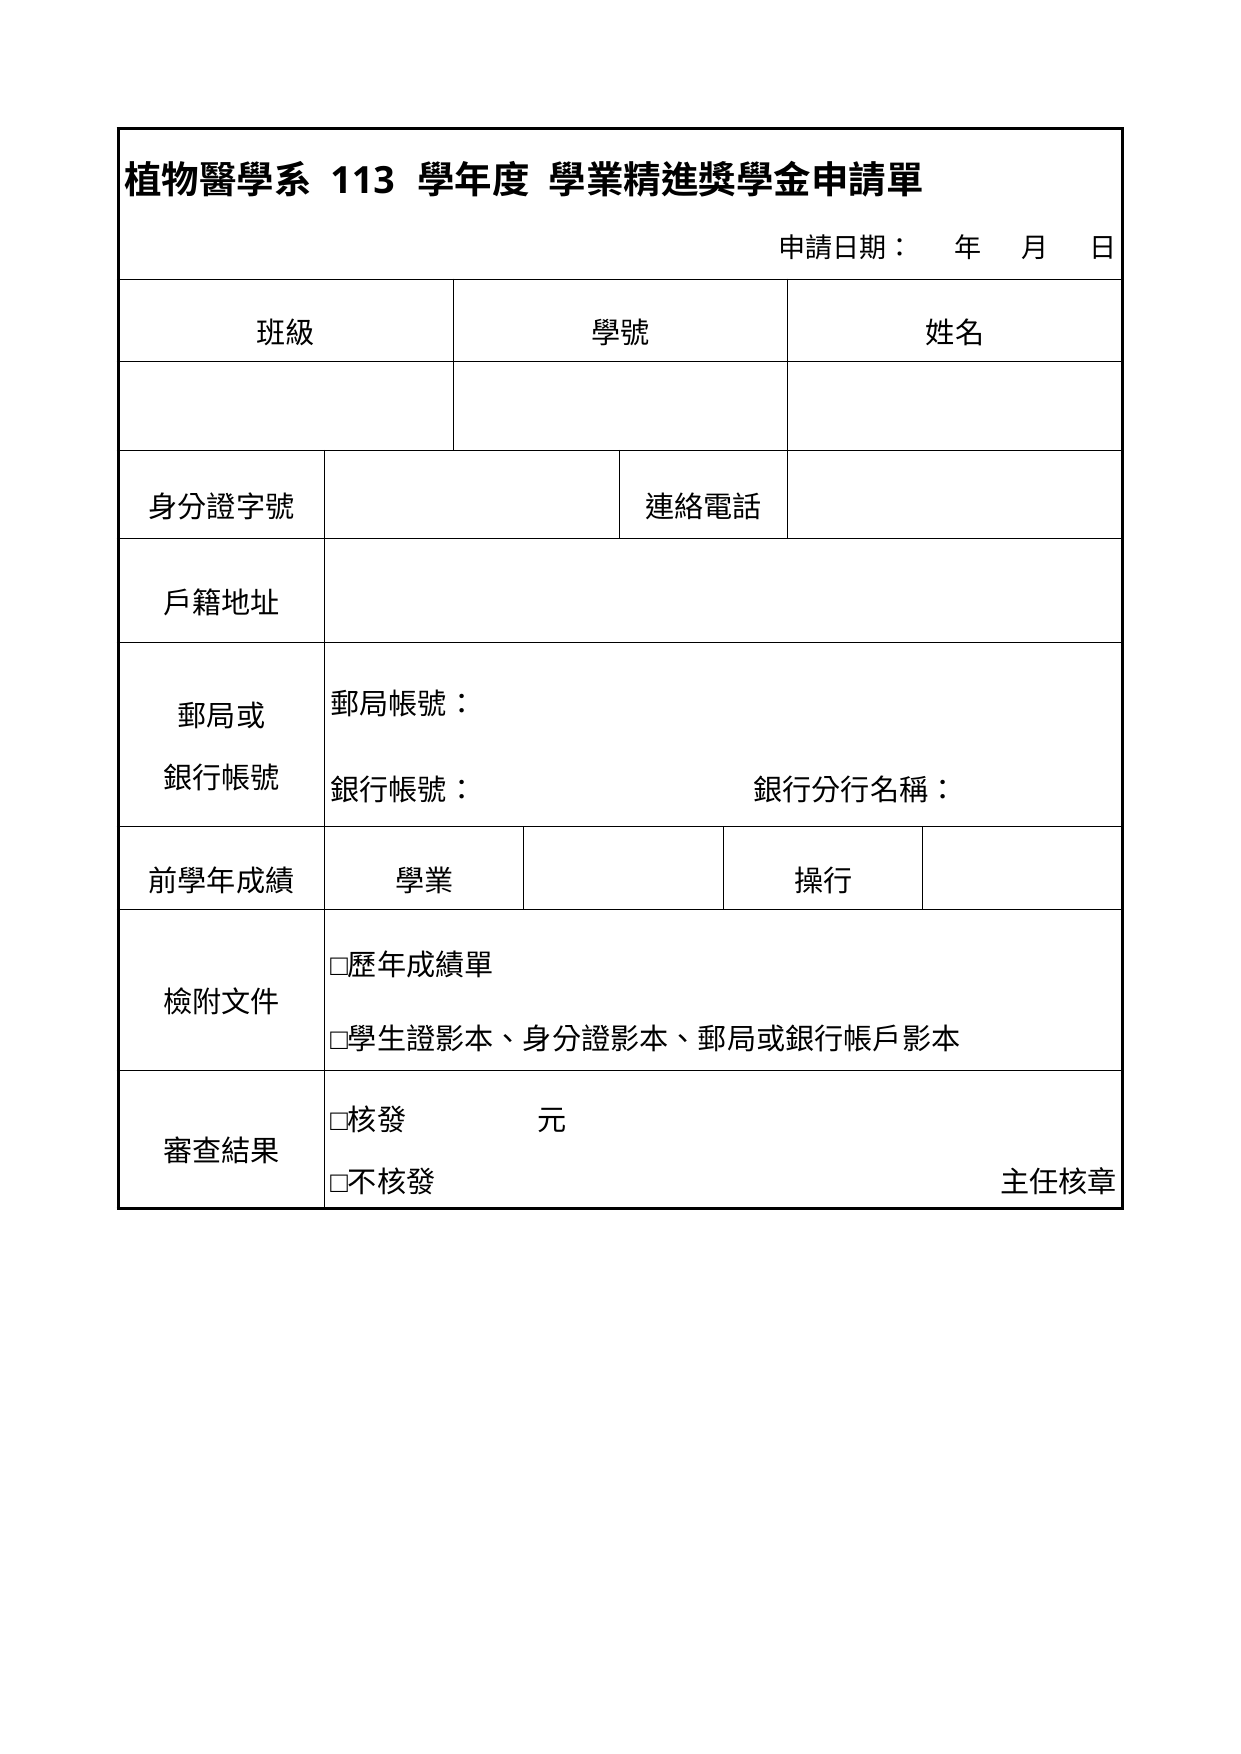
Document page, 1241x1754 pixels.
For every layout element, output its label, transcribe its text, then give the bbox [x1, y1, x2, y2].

table_cell [120, 362, 453, 450]
table_cell 前學年成績 [120, 827, 324, 909]
table_cell [325, 539, 1121, 642]
table_cell [524, 827, 723, 909]
table_cell 操行 [724, 827, 922, 909]
table_cell 姓名 [788, 280, 1121, 361]
table_cell [454, 362, 787, 450]
table_cell [788, 362, 1121, 450]
table_cell 學號 [454, 280, 787, 361]
table_cell 班級 [120, 280, 453, 361]
table_cell □核發 元 □不核發 [325, 1071, 723, 1207]
table_cell 戶籍地址 [120, 539, 324, 642]
table_cell 身分證字號 [120, 451, 324, 538]
table_cell 郵局帳號： 銀行帳號： 銀行分行名稱： [325, 643, 1121, 826]
table_header 植物醫學系 113 學年度 學業精進獎學金申請單 申請日期： 年 月 日 [120, 130, 1121, 278]
table_cell 連絡電話 [620, 451, 787, 538]
table_cell [325, 451, 619, 538]
table_cell 主任核章 [723, 1071, 1121, 1207]
table_cell □歷年成績單 □學生證影本、身分證影本、郵局或銀行帳戶影本 [325, 910, 1121, 1070]
table_cell [788, 451, 1121, 538]
table_cell 審查結果 [120, 1071, 324, 1207]
table_cell [923, 827, 1121, 909]
table_cell 學業 [325, 827, 523, 909]
table_cell 郵局或 銀行帳號 [120, 643, 324, 826]
table_cell 檢附文件 [120, 910, 324, 1070]
